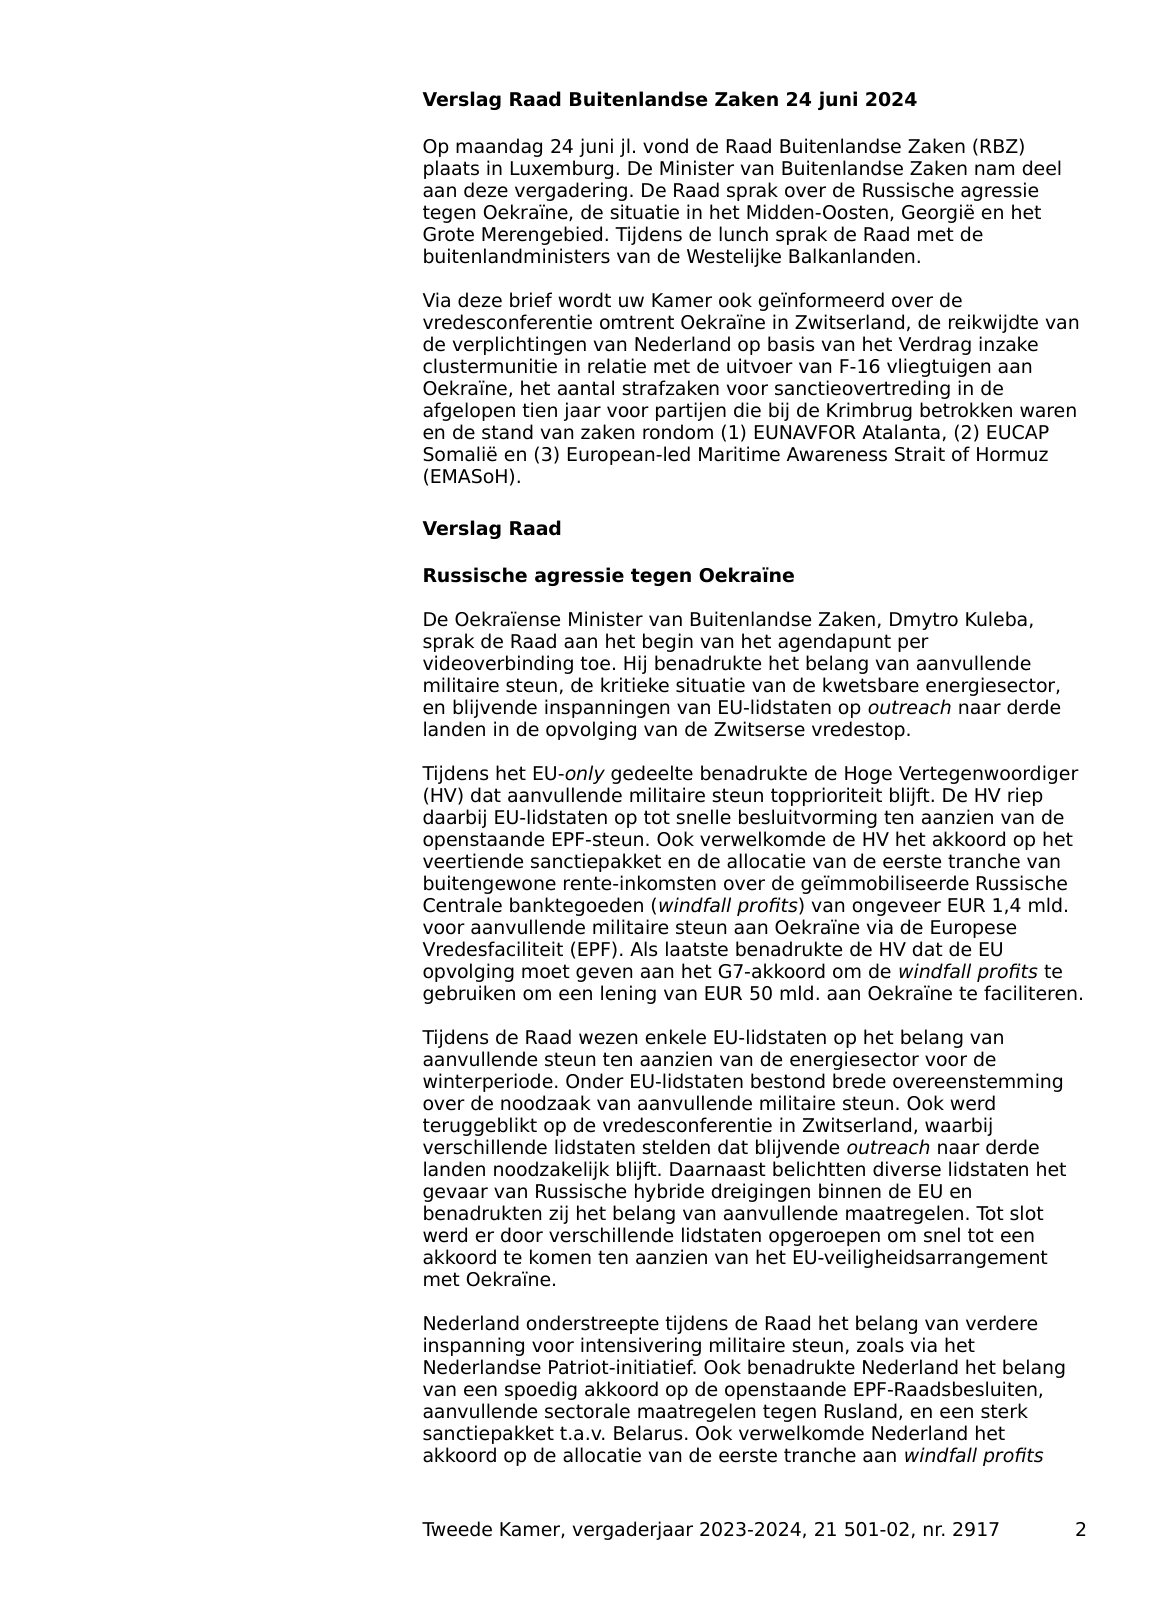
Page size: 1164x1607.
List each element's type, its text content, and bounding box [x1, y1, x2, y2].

text Via deze brief wordt uw Kamer ook geïnformeerd over de vredesconferentie omtrent Oekraïne in Zwitserland, de reikwijdte van de verplichtingen van Nederland op basis van het Verdrag inzake clustermunitie in relatie met de uitvoer van F-16 vliegtuigen aan Oekraïne, het aantal strafzaken voor sanctieovertreding in de afgelopen tien jaar voor partijen die bij de Krimbrug betrokken waren en de stand van zaken rondom (1) EUNAVFOR Atalanta, (2) EUCAP Somalië en (3) European-led Maritime Awareness Strait of Hormuz (EMASoH). [422, 290, 1087, 488]
text Op maandag 24 juni jl. vond de Raad Buitenlandse Zaken (RBZ) plaats in Luxemburg. De Minister van Buitenlandse Zaken nam deel aan deze vergadering. De Raad sprak over de Russische agressie tegen Oekraïne, de situatie in het Midden-Oosten, Georgië en het Grote Merengebied. Tijdens de lunch sprak de Raad met de buitenlandministers van de Westelijke Balkanlanden. [422, 136, 1087, 268]
text De Oekraïense Minister van Buitenlandse Zaken, Dmytro Kuleba, sprak de Raad aan het begin van het agendapunt per videoverbinding toe. Hij benadrukte het belang van aanvullende militaire steun, de kritieke situatie van de kwetsbare energiesector, en blijvende inspanningen van EU-lidstaten op outreach naar derde landen in de opvolging van de Zwitserse vredestop. [422, 609, 1087, 741]
subtitle Russische agressie tegen Oekraïne [422, 565, 1087, 587]
subtitle Verslag Raad Buitenlandse Zaken 24 juni 2024 [422, 89, 1087, 111]
text Tijdens de Raad wezen enkele EU-lidstaten op het belang van aanvullende steun ten aanzien van de energiesector voor de winterperiode. Onder EU-lidstaten bestond brede overeenstemming over de noodzaak van aanvullende militaire steun. Ook werd teruggeblikt op de vredesconferentie in Zwitserland, waarbij verschillende lidstaten stelden dat blijvende outreach naar derde landen noodzakelijk blijft. Daarnaast belichtten diverse lidstaten het gevaar van Russische hybride dreigingen binnen de EU en benadrukten zij het belang van aanvullende maatregelen. Tot slot werd er door verschillende lidstaten opgeroepen om snel tot een akkoord te komen ten aanzien van het EU-veiligheidsarrangement met Oekraïne. [422, 1027, 1087, 1291]
text Nederland onderstreepte tijdens de Raad het belang van verdere inspanning voor intensivering militaire steun, zoals via het Nederlandse Patriot-initiatief. Ook benadrukte Nederland het belang van een spoedig akkoord op de openstaande EPF-Raadsbesluiten, aanvullende sectorale maatregelen tegen Rusland, en een sterk sanctiepakket t.a.v. Belarus. Ook verwelkomde Nederland het akkoord op de allocatie van de eerste tranche aan windfall profits [422, 1313, 1087, 1467]
subtitle Verslag Raad [422, 518, 1087, 540]
text Tijdens het EU-only gedeelte benadrukte de Hoge Vertegenwoordiger (HV) dat aanvullende militaire steun topprioriteit blijft. De HV riep daarbij EU-lidstaten op tot snelle besluitvorming ten aanzien van de openstaande EPF-steun. Ook verwelkomde de HV het akkoord op het veertiende sanctiepakket en de allocatie van de eerste tranche van buitengewone rente-inkomsten over de geïmmobiliseerde Russische Centrale banktegoeden (windfall profits) van ongeveer EUR 1,4 mld. voor aanvullende militaire steun aan Oekraïne via de Europese Vredesfaciliteit (EPF). Als laatste benadrukte de HV dat de EU opvolging moet geven aan het G7-akkoord om de windfall profits te gebruiken om een lening van EUR 50 mld. aan Oekraïne te faciliteren. [422, 763, 1087, 1005]
